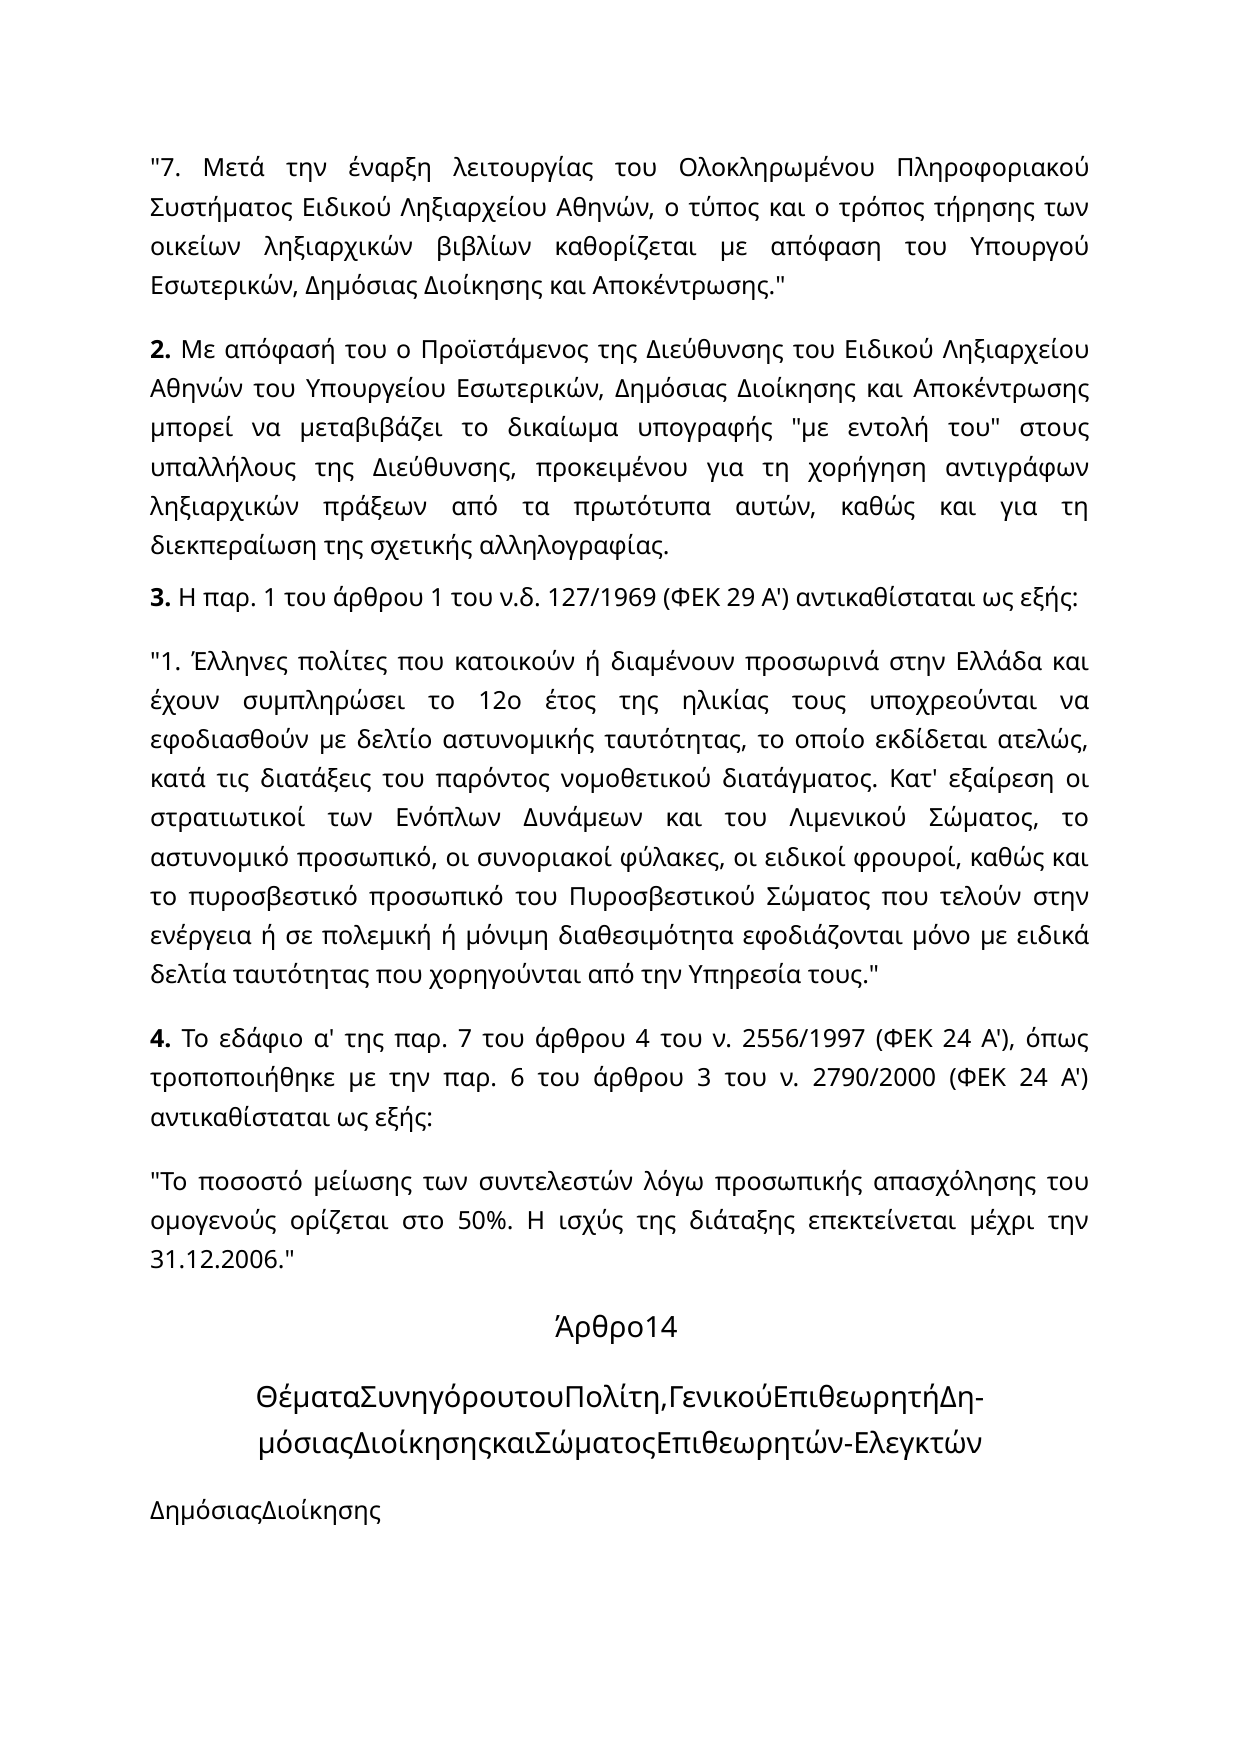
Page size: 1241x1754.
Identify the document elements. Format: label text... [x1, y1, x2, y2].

text ΔημόσιαςΔιοίκησης [150, 1493, 1090, 1527]
text "7. Μετά την έναρξη λειτουργίας του Ολοκληρωμένου Πληροφοριακού Συστήματος Ειδικού Ληξιαρχείου Αθηνών, ο τύπος και ο τρόπος τήρησης των οικείων ληξιαρχικών βιβλίων καθορίζεται με απόφαση του Υπουργού Εσωτερικών, Δημόσιας Διοίκησης και Αποκέντρωσης." [150, 150, 1090, 302]
subtitle Άρθρο14 [150, 1306, 1090, 1346]
subtitle ΘέματαΣυνηγόρουτουΠολίτη,ΓενικούΕπιθεωρητήΔη- μόσιαςΔιοίκησηςκαιΣώματοςΕπιθεωρητών-Ελεγκτών [150, 1376, 1090, 1462]
text "Το ποσοστό μείωσης των συντελεστών λόγω προσωπικής απασχόλησης του ομογενούς ορίζεται στο 50%. Η ισχύς της διάταξης επεκτείνεται μέχρι την 31.12.2006." [150, 1163, 1090, 1276]
text 3. Η παρ. 1 του άρθρου 1 του ν.δ. 127/1969 (ΦΕΚ 29 Α') αντικαθίσταται ως εξής: [150, 579, 1090, 613]
text "1. Έλληνες πολίτες που κατοικούν ή διαμένουν προσωρινά στην Ελλάδα και έχουν συμπληρώσει το 12ο έτος της ηλικίας τους υποχρεούνται να εφοδιασθούν με δελτίο αστυνομικής ταυτότητας, το οποίο εκδίδεται ατελώς, κατά τις διατάξεις του παρόντος νομοθετικού διατάγματος. Κατ' εξαίρεση οι στρατιωτικοί των Ενόπλων Δυνάμεων και του Λιμενικού Σώματος, το αστυνομικό προσωπικό, οι συνοριακοί φύλακες, οι ειδικοί φρουροί, καθώς και το πυροσβεστικό προσωπικό του Πυροσβεστικού Σώματος που τελούν στην ενέργεια ή σε πολεμική ή μόνιμη διαθεσιμότητα εφοδιάζονται μόνο με ειδικά δελτία ταυτότητας που χορηγούνται από την Υπηρεσία τους." [150, 643, 1090, 991]
text 4. Το εδάφιο α' της παρ. 7 του άρθρου 4 του ν. 2556/1997 (ΦΕΚ 24 Α'), όπως τροποποιήθηκε με την παρ. 6 του άρθρου 3 του ν. 2790/2000 (ΦΕΚ 24 Α') αντικαθίσταται ως εξής: [150, 1021, 1090, 1133]
text 2. Με απόφασή του ο Προϊστάμενος της Διεύθυνσης του Ειδικού Ληξιαρχείου Αθηνών του Υπουργείου Εσωτερικών, Δημόσιας Διοίκησης και Αποκέντρωσης μπορεί να μεταβιβάζει το δικαίωμα υπογραφής "με εντολή του" στους υπαλλήλους της Διεύθυνσης, προκειμένου για τη χορήγηση αντιγράφων ληξιαρχικών πράξεων από τα πρωτότυπα αυτών, καθώς και για τη διεκπεραίωση της σχετικής αλληλογραφίας. [150, 332, 1090, 562]
